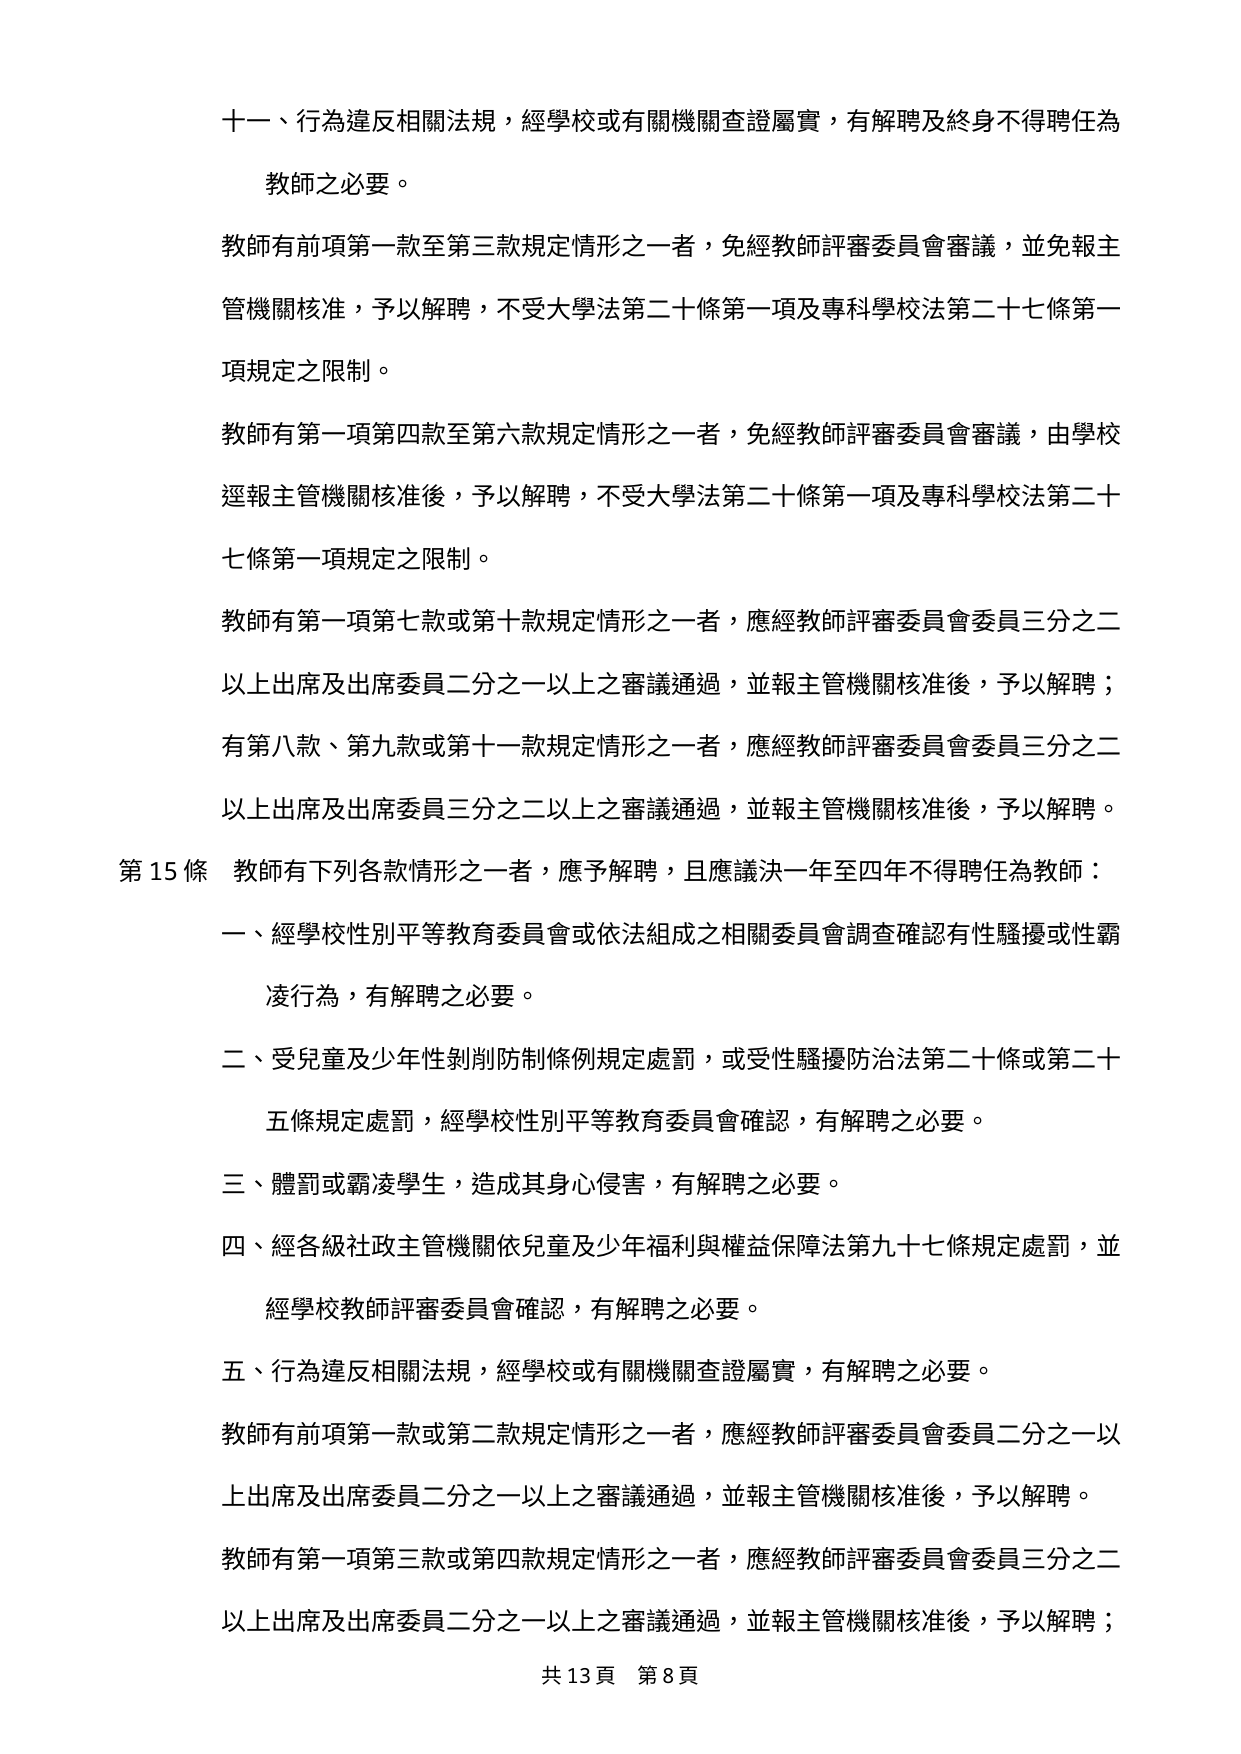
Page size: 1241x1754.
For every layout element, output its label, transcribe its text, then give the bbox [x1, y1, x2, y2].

text 十一、行為違反相關法規，經學校或有關機關查證屬實，有解聘及終身不得聘任為教師之必要。 [221, 78, 1122, 203]
text 教師有第一項第三款或第四款規定情形之一者，應經教師評審委員會委員三分之二以上出席及出席委員二分之一以上之審議通過，並報主管機關核准後，予以解聘； [221, 1516, 1122, 1641]
text 一、經學校性別平等教育委員會或依法組成之相關委員會調查確認有性騷擾或性霸凌行為，有解聘之必要。 [221, 891, 1122, 1016]
text 三、體罰或霸凌學生，造成其身心侵害，有解聘之必要。 [221, 1141, 1122, 1203]
text 教師有前項第一款或第二款規定情形之一者，應經教師評審委員會委員二分之一以上出席及出席委員二分之一以上之審議通過，並報主管機關核准後，予以解聘。 [221, 1391, 1122, 1516]
text 教師有前項第一款至第三款規定情形之一者，免經教師評審委員會審議，並免報主管機關核准，予以解聘，不受大學法第二十條第一項及專科學校法第二十七條第一項規定之限制。 [221, 203, 1122, 391]
text 五、行為違反相關法規，經學校或有關機關查證屬實，有解聘之必要。 [221, 1328, 1122, 1391]
text 二、受兒童及少年性剝削防制條例規定處罰，或受性騷擾防治法第二十條或第二十五條規定處罰，經學校性別平等教育委員會確認，有解聘之必要。 [221, 1016, 1122, 1141]
text 第15條 教師有下列各款情形之一者，應予解聘，且應議決一年至四年不得聘任為教師： [118, 828, 1122, 891]
text 教師有第一項第四款至第六款規定情形之一者，免經教師評審委員會審議，由學校逕報主管機關核准後，予以解聘，不受大學法第二十條第一項及專科學校法第二十七條第一項規定之限制。 教師有第一項第七款或第十款規定情形之一者，應經教師評審委員會委員三分之二以上出席及出席委員二分之一以上之審議通過，並報主管機關核准後，予以解聘；有第八款、第九款或第十一款規定情形之一者，應經教師評審委員會委員三分之二以上出席及出席委員三分之二以上之審議通過，並報主管機關核准後，予以解聘。 [221, 391, 1122, 828]
text 四、經各級社政主管機關依兒童及少年福利與權益保障法第九十七條規定處罰，並經學校教師評審委員會確認，有解聘之必要。 [221, 1203, 1122, 1328]
